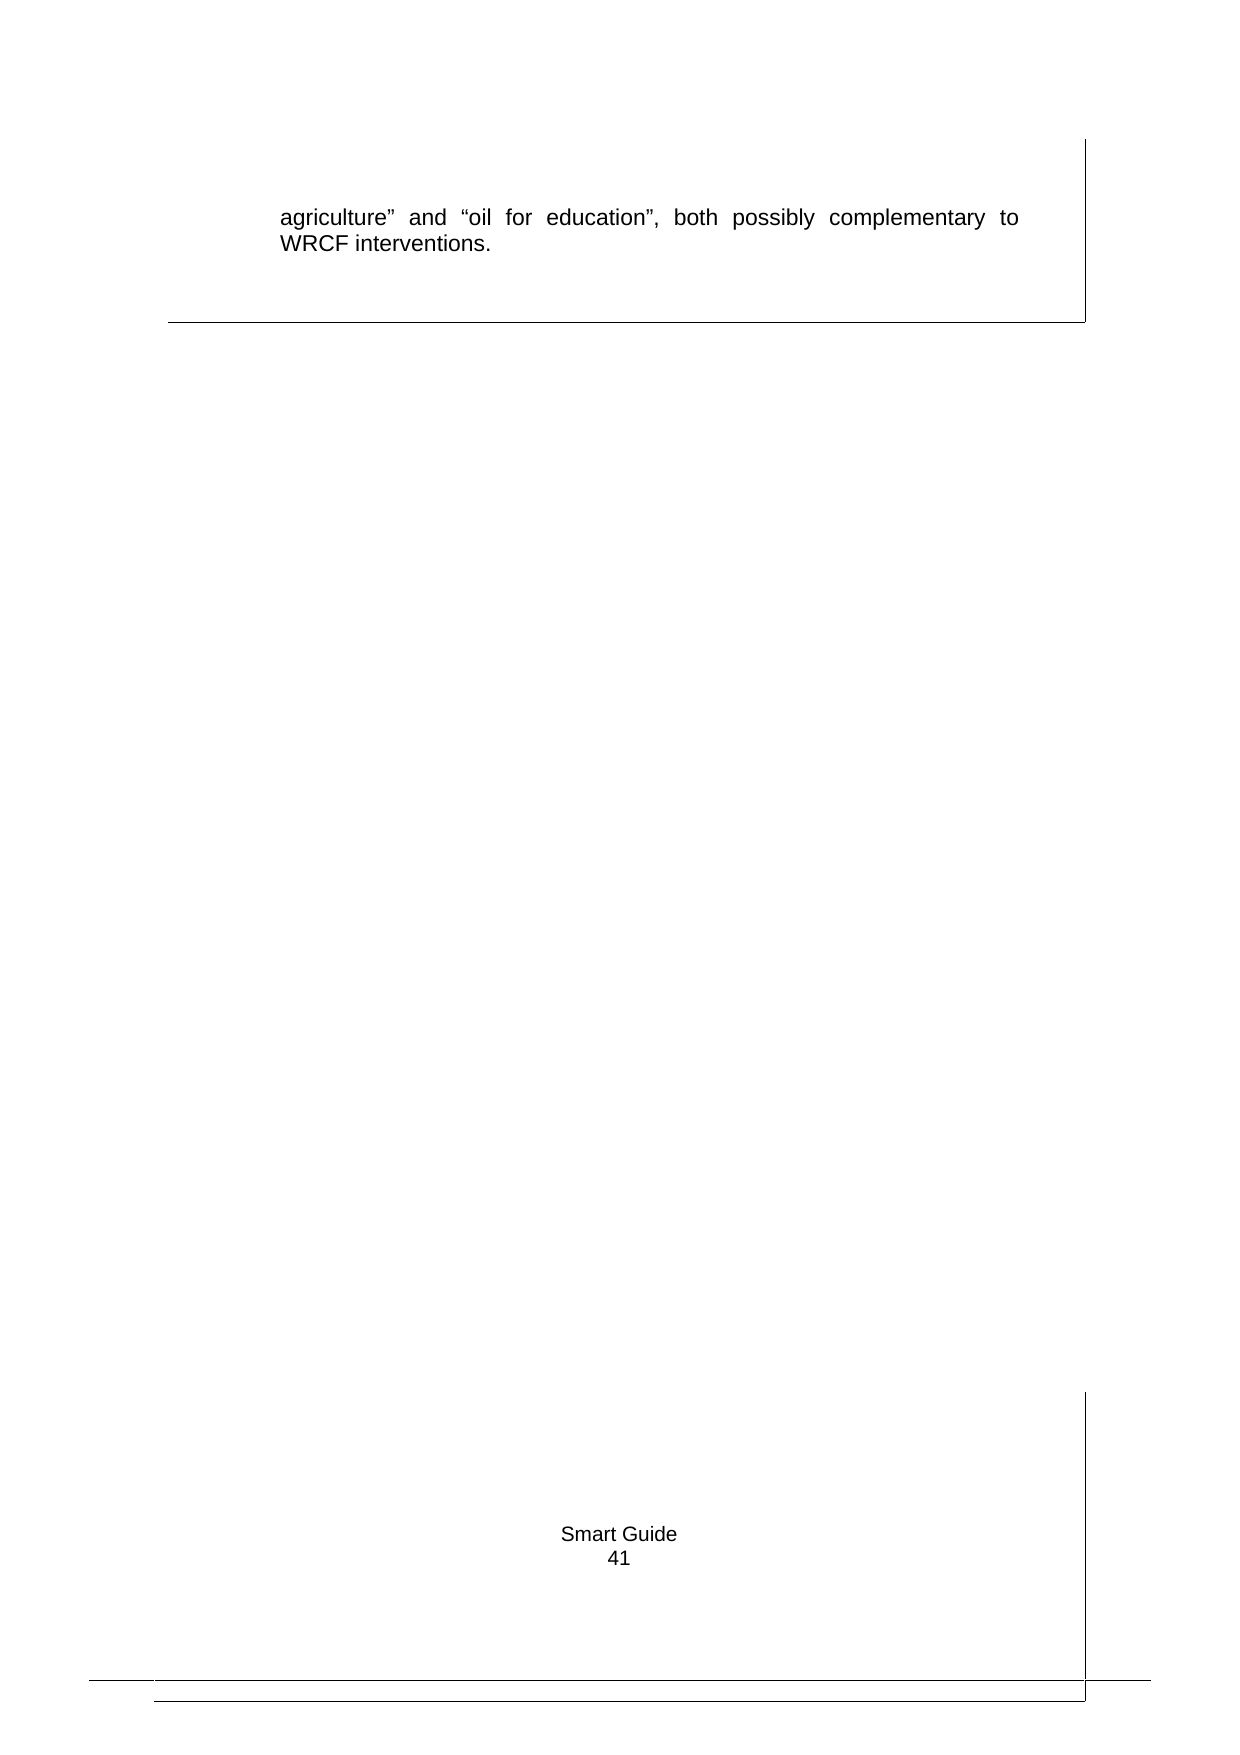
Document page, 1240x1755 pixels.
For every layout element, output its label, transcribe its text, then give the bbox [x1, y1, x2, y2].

list By March 2016: Recommend to collaborate with Africa Centre for Energy Policy (supported by GOGIG) who are pursuing studies supporting strengthening evidence base for initiatives such as “oil for agriculture” and “oil for education”, both possibly complementary to WRCF interventions. [169, 140, 1084, 321]
